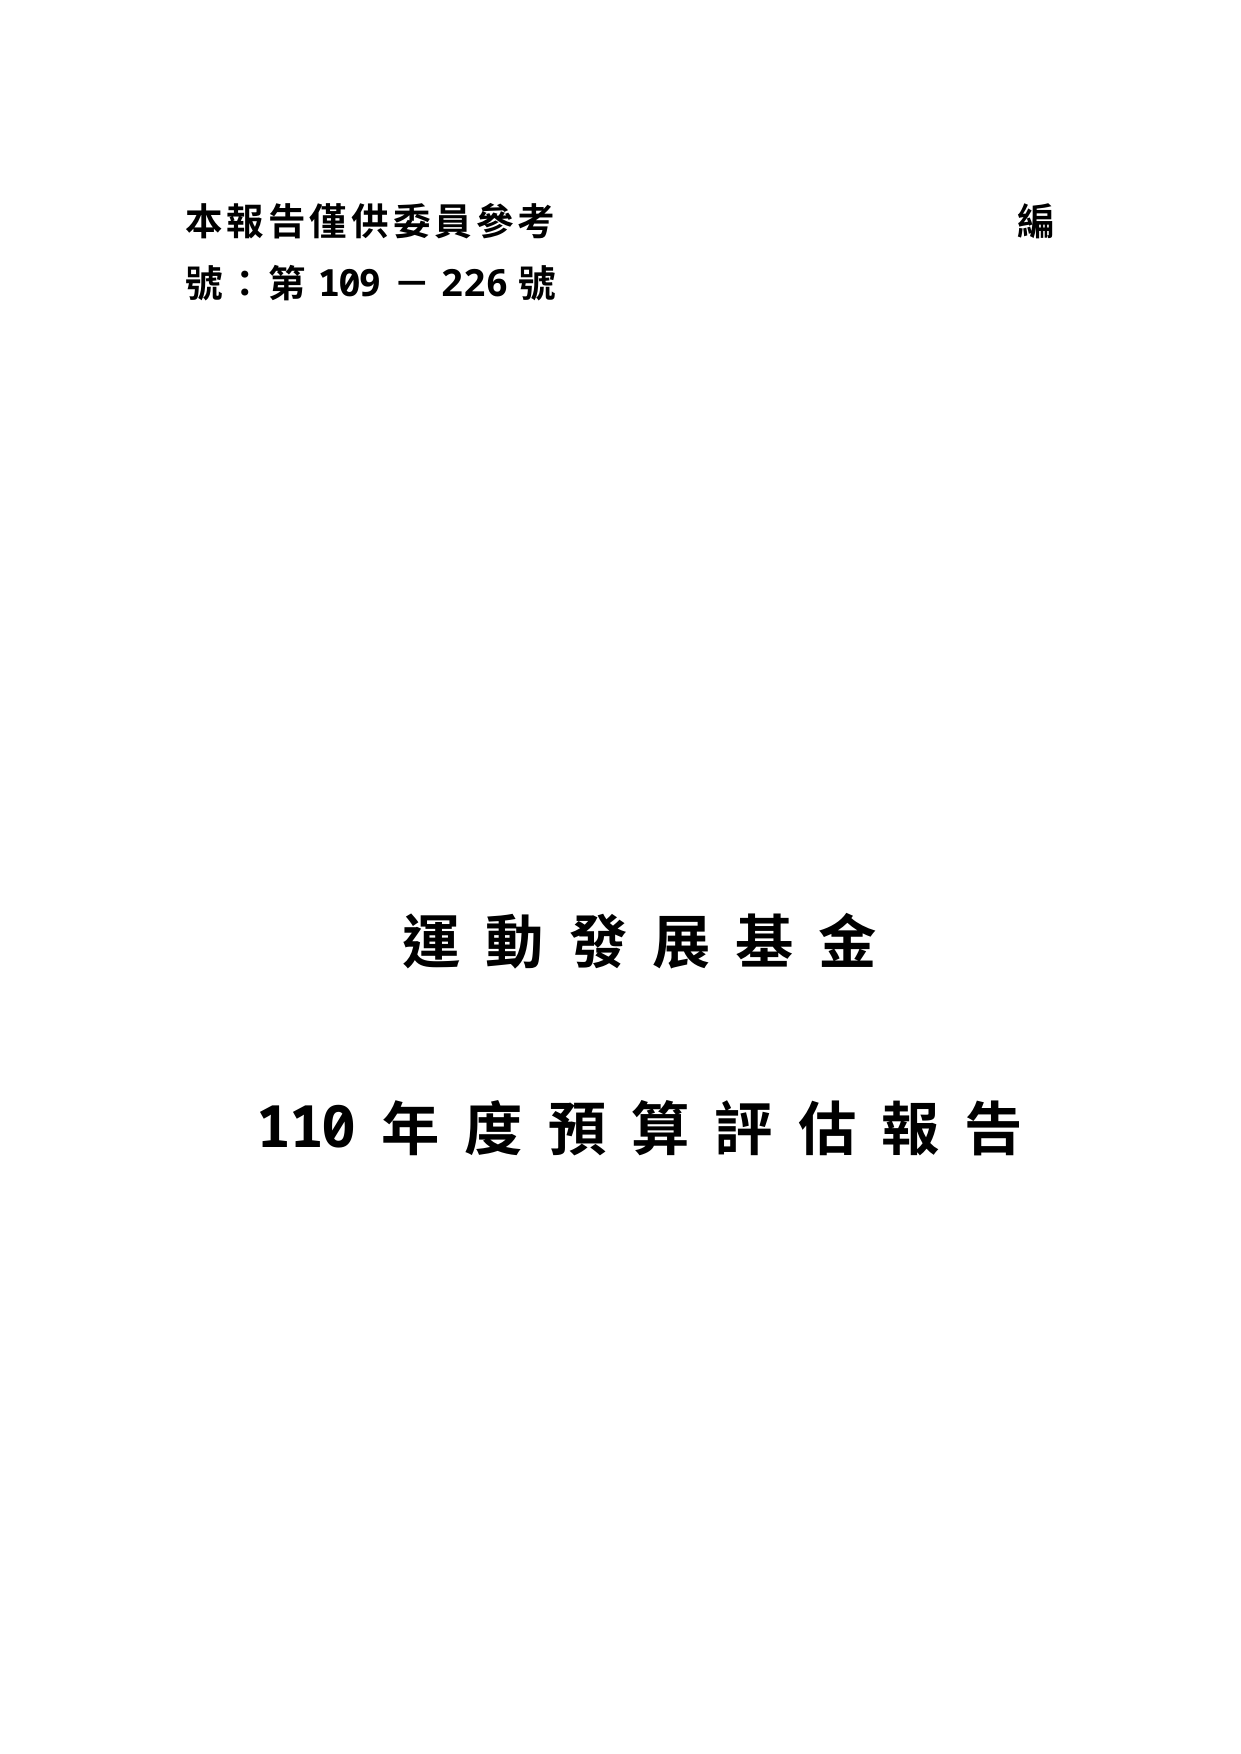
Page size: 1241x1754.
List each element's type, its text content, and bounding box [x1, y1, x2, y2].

text 110年度預算評估報告 [210, 1052, 1058, 1177]
text 運動發展基金 [210, 865, 1058, 990]
text 本報告僅供委員參考 編號：第109－226號 [183, 177, 1058, 302]
